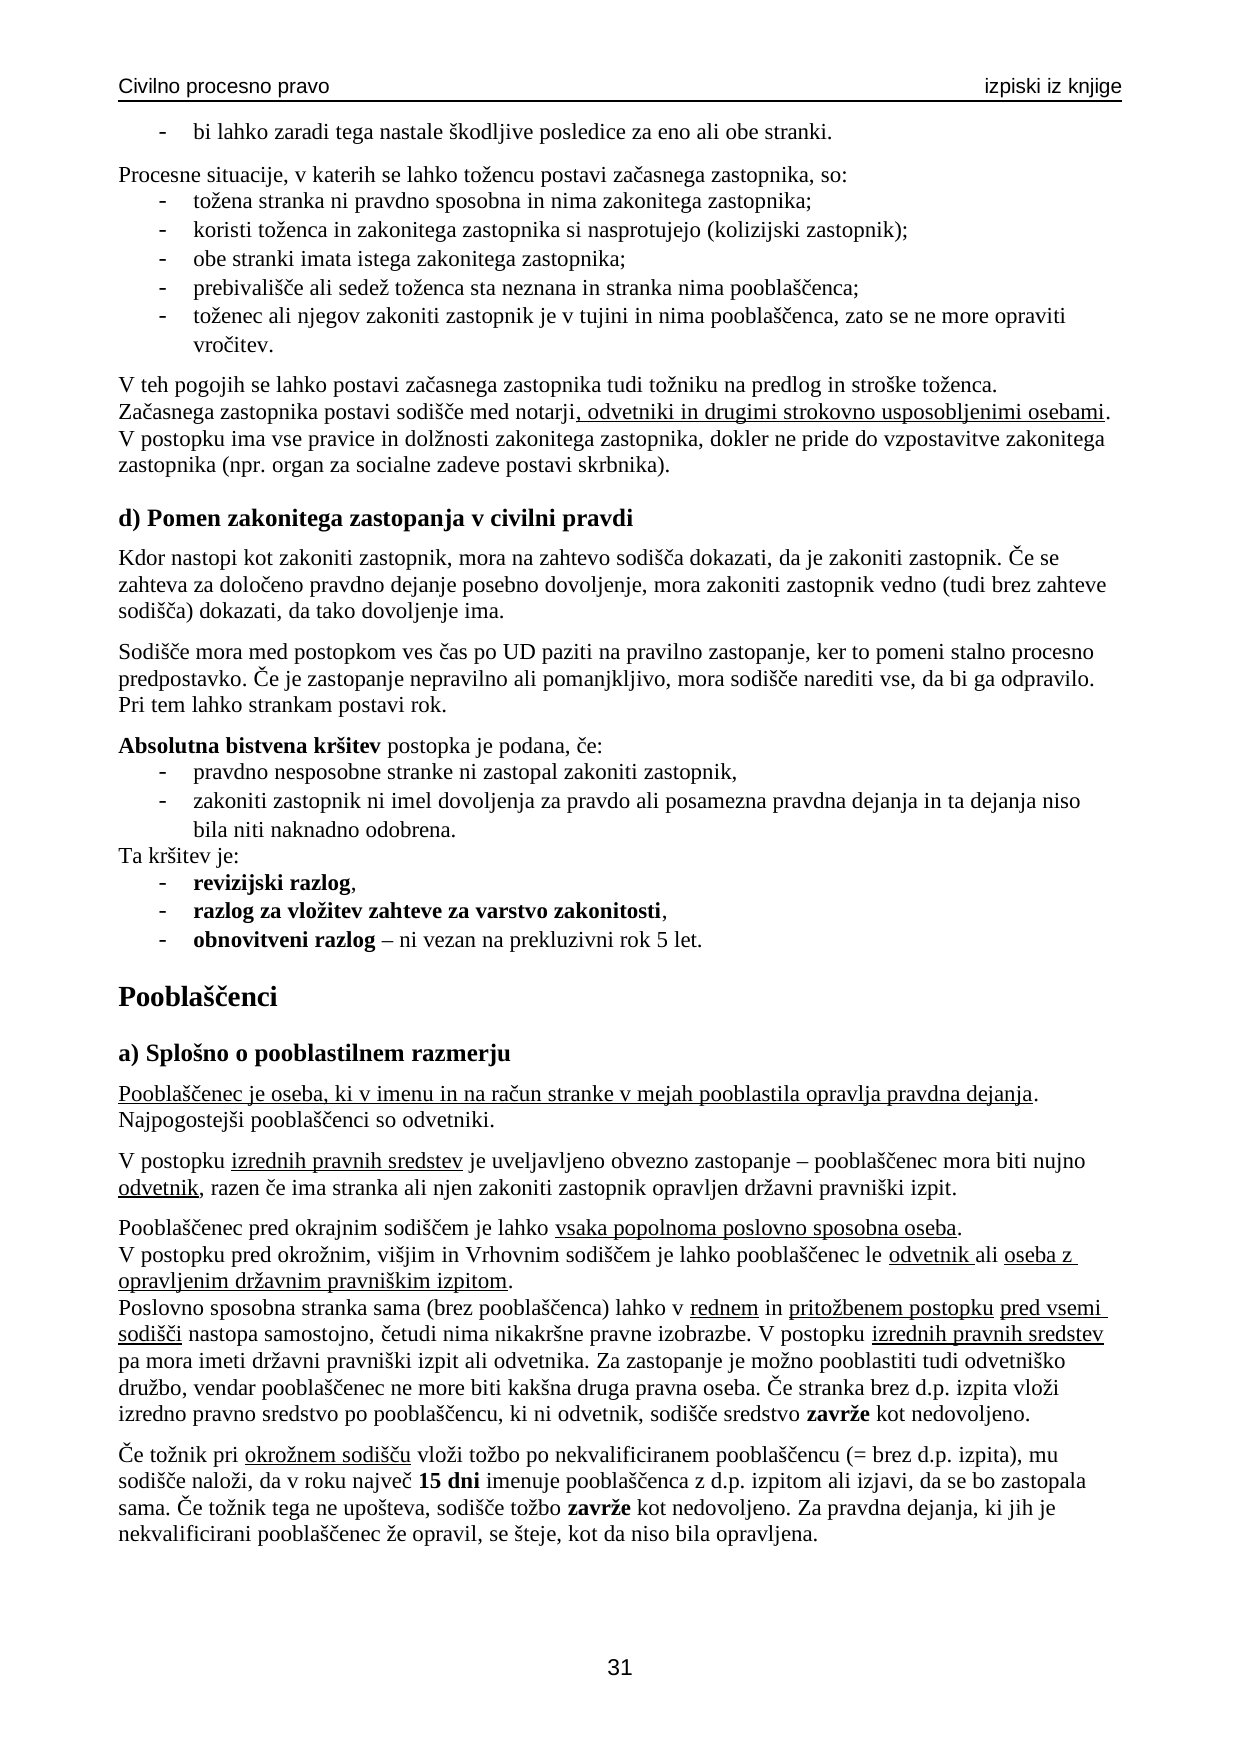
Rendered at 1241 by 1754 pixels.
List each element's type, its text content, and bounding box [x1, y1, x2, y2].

subtitle Pooblaščenci [118, 979, 1122, 1013]
text Če tožnik pri okrožnem sodišču vloži tožbo po nekvalificiranem pooblaščencu (= brez d.p. izpita), mu sodišče naloži, da v roku največ 15 dni imenuje pooblaščenca z d.p. izpitom ali izjavi, da se bo zastopala sama. Če tožnik tega ne upošteva, sodišče tožbo zavrže kot nedovoljeno. Za pravdna dejanja, ki jih je nekvalificirani pooblaščenec že opravil, se šteje, kot da niso bila opravljena. [118, 1441, 1122, 1547]
subtitle d) Pomen zakonitega zastopanja v civilni pravdi [118, 502, 1122, 532]
list zakoniti zastopnik ni imel dovoljenja za pravdo ali posamezna pravdna dejanja in ta dejanja niso bila niti naknadno odobrena. [156, 787, 1122, 842]
text V teh pogojih se lahko postavi začasnega zastopnika tudi tožniku na predlog in stroške toženca. [118, 371, 1122, 398]
text Začasnega zastopnika postavi sodišče med notarji, odvetniki in drugimi strokovno usposobljenimi osebami. V postopku ima vse pravice in dolžnosti zakonitega zastopnika, dokler ne pride do vzpostavitve zakonitega zastopnika (npr. organ za socialne zadeve postavi skrbnika). [118, 398, 1122, 477]
list prebivališče ali sedež toženca sta neznana in stranka nima pooblaščenca; [156, 273, 1122, 302]
text Poslovno sposobna stranka sama (brez pooblaščenca) lahko v rednem in pritožbenem postopku pred vsemi sodišči nastopa samostojno, četudi nima nikakršne pravne izobrazbe. V postopku izrednih pravnih sredstev pa mora imeti državni pravniški izpit ali odvetnika. Za zastopanje je možno pooblastiti tudi odvetniško družbo, vendar pooblaščenec ne more biti kakšna druga pravna oseba. Če stranka brez d.p. izpita vloži izredno pravno sredstvo po pooblaščencu, ki ni odvetnik, sodišče sredstvo zavrže kot nedovoljeno. [118, 1294, 1122, 1426]
text Pooblaščenec pred okrajnim sodiščem je lahko vsaka popolnoma poslovno sposobna oseba. [118, 1214, 1122, 1241]
list koristi toženca in zakonitega zastopnika si nasprotujejo (kolizijski zastopnik); [156, 216, 1122, 245]
list obe stranki imata istega zakonitega zastopnika; [156, 245, 1122, 273]
list revizijski razlog, [156, 868, 1122, 897]
list obnovitveni razlog – ni vezan na prekluzivni rok 5 let. [156, 926, 1122, 954]
text Procesne situacije, v katerih se lahko tožencu postavi začasnega zastopnika, so: [118, 161, 1122, 187]
text V postopku pred okrožnim, višjim in Vrhovnim sodiščem je lahko pooblaščenec le odvetnik ali oseba z opravljenim državnim pravniškim izpitom. [118, 1241, 1122, 1294]
list toženec ali njegov zakoniti zastopnik je v tujini in nima pooblaščenca, zato se ne more opraviti vročitev. [156, 302, 1122, 357]
list pravdno nesposobne stranke ni zastopal zakoniti zastopnik, [156, 758, 1122, 787]
text V postopku izrednih pravnih sredstev je uveljavljeno obvezno zastopanje – pooblaščenec mora biti nujno odvetnik, razen če ima stranka ali njen zakoniti zastopnik opravljen državni pravniški izpit. [118, 1147, 1122, 1200]
list tožena stranka ni pravdno sposobna in nima zakonitega zastopnika; [156, 187, 1122, 216]
list razlog za vložitev zahteve za varstvo zakonitosti, [156, 897, 1122, 926]
text Sodišče mora med postopkom ves čas po UD paziti na pravilno zastopanje, ker to pomeni stalno procesno predpostavko. Če je zastopanje nepravilno ali pomanjkljivo, mora sodišče narediti vse, da bi ga odpravilo. Pri tem lahko strankam postavi rok. [118, 638, 1122, 717]
text Kdor nastopi kot zakoniti zastopnik, mora na zahtevo sodišča dokazati, da je zakoniti zastopnik. Če se zahteva za določeno pravdno dejanje posebno dovoljenje, mora zakoniti zastopnik vedno (tudi brez zahteve sodišča) dokazati, da tako dovoljenje ima. [118, 544, 1122, 624]
text Pooblaščenec je oseba, ki v imenu in na račun stranke v mejah pooblastila opravlja pravdna dejanja. Najpogostejši pooblaščenci so odvetniki. [118, 1079, 1122, 1133]
subtitle a) Splošno o pooblastilnem razmerju [118, 1038, 1122, 1067]
text Ta kršitev je: [118, 842, 1122, 868]
text Absolutna bistvena kršitev postopka je podana, če: [118, 732, 1122, 758]
list bi lahko zaradi tega nastale škodljive posledice za eno ali obe stranki. [156, 118, 1122, 147]
